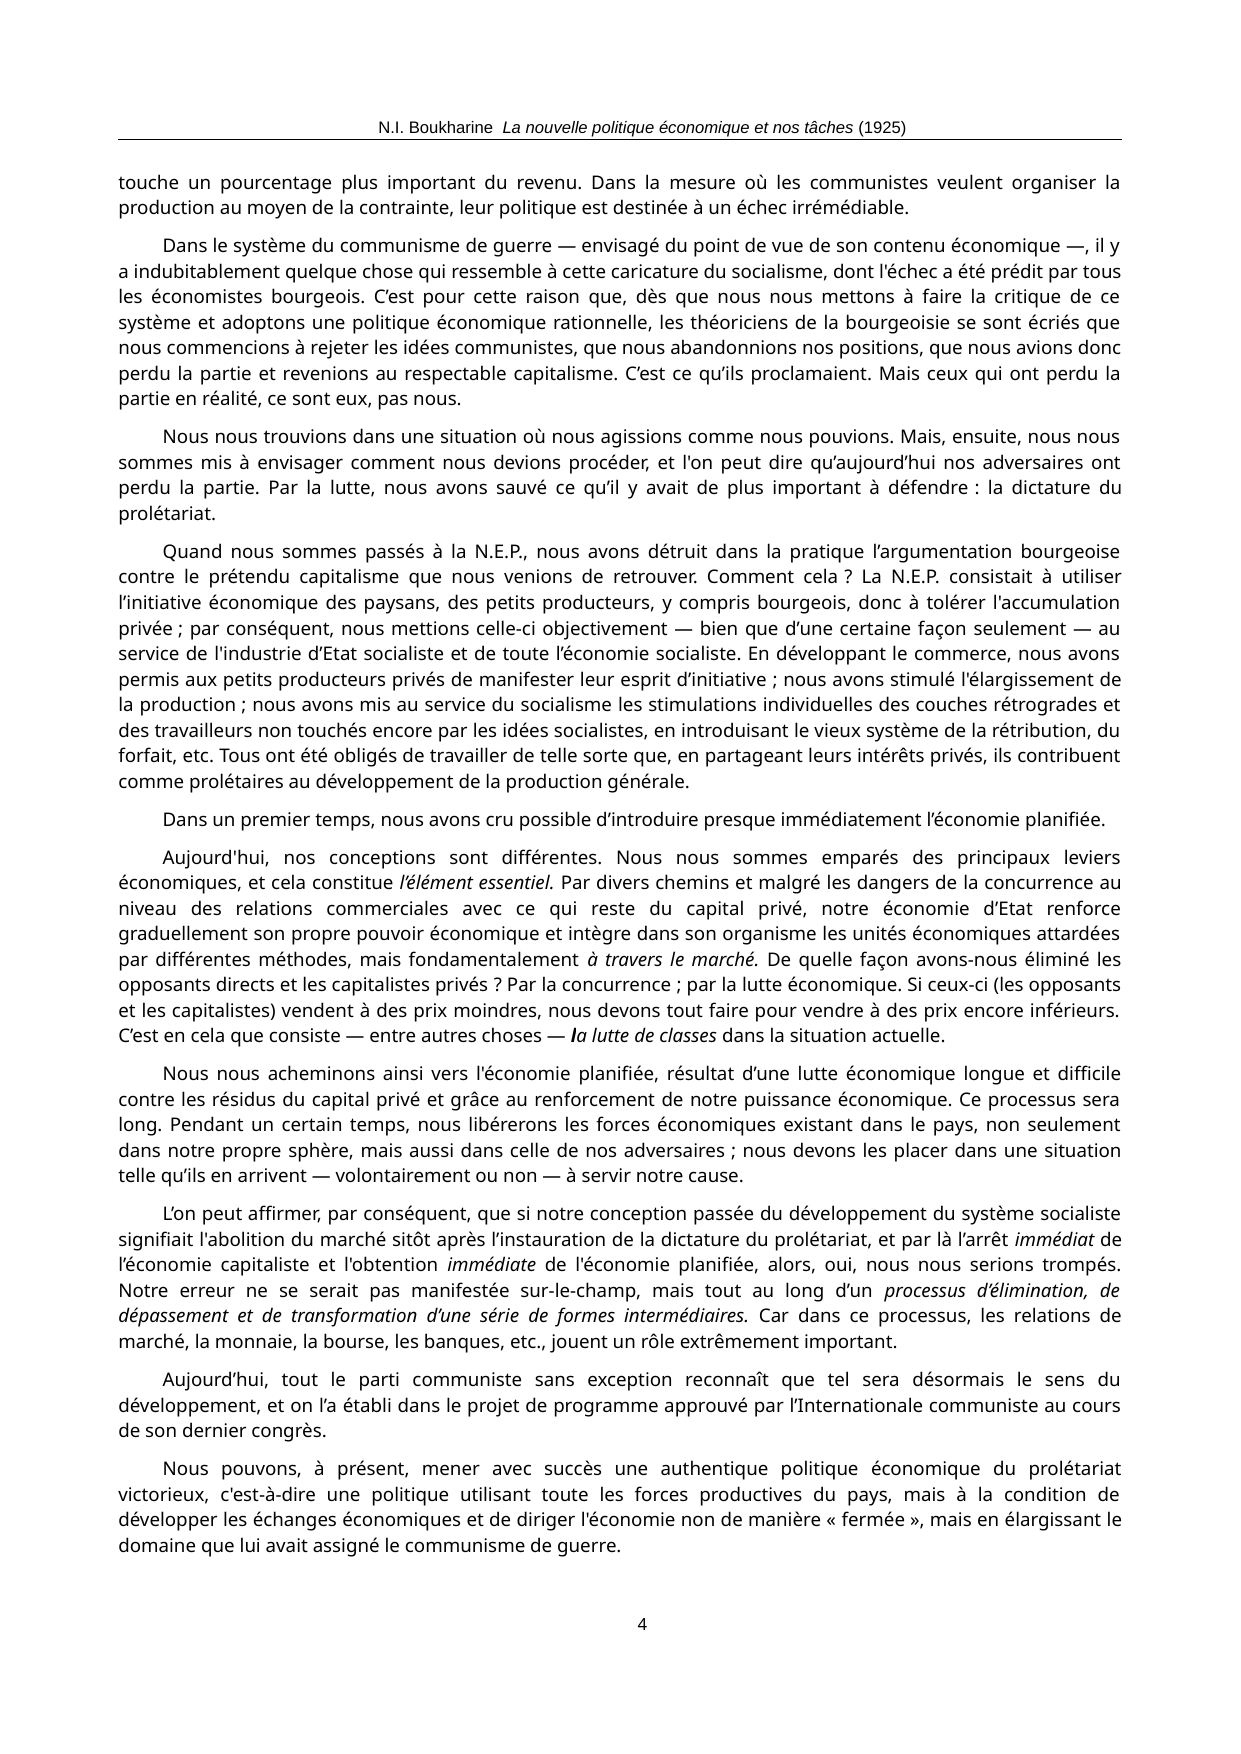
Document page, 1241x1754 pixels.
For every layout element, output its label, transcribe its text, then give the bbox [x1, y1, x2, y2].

text Nous nous acheminons ainsi vers l'économie planifiée, résultat d’une lutte économique longue et difficile contre les résidus du capital privé et grâce au renforcement de notre puissance économique. Ce processus sera long. Pendant un certain temps, nous libérerons les forces économiques existant dans le pays, non seulement dans notre propre sphère, mais aussi dans celle de nos adversaires ; nous devons les placer dans une situation telle qu’ils en arrivent — volontairement ou non — à servir notre cause. [118, 1061, 1122, 1188]
text L’on peut affirmer, par conséquent, que si notre conception passée du développement du système socialiste signifiait l'abolition du marché sitôt après l’instauration de la dictature du prolétariat, et par là l’arrêt immédiat de l’économie capitaliste et l'obtention immédiate de l'économie planifiée, alors, oui, nous nous serions trompés. Notre erreur ne se serait pas manifestée sur-le-champ, mais tout au long d’un processus d’élimination, de dépassement et de transformation d’une série de formes intermédiaires. Car dans ce processus, les relations de marché, la monnaie, la bourse, les banques, etc., jouent un rôle extrêmement important. [118, 1201, 1122, 1354]
text Aujourd’hui, tout le parti communiste sans exception reconnaît que tel sera désormais le sens du développement, et on l’a établi dans le projet de programme approuvé par l’Internationale communiste au cours de son dernier congrès. [118, 1366, 1122, 1443]
text Quand nous sommes passés à la N.E.P., nous avons détruit dans la pratique l’argumentation bourgeoise contre le prétendu capitalisme que nous venions de retrouver. Comment cela ? La N.E.P. consistait à utiliser l’initiative économique des paysans, des petits producteurs, y compris bourgeois, donc à tolérer l'accumulation privée ; par conséquent, nous mettions celle-ci objectivement — bien que d’une certaine façon seulement — au service de l'industrie d’Etat socialiste et de toute l’économie socialiste. En développant le commerce, nous avons permis aux petits producteurs privés de manifester leur esprit d’initiative ; nous avons stimulé l'élargissement de la production ; nous avons mis au service du socialisme les stimulations individuelles des couches rétrogrades et des travailleurs non touchés encore par les idées socialistes, en introduisant le vieux système de la rétribution, du forfait, etc. Tous ont été obligés de travailler de telle sorte que, en partageant leurs intérêts privés, ils contribuent comme prolétaires au développement de la production générale. [118, 538, 1122, 793]
text Nous nous trouvions dans une situation où nous agissions comme nous pouvions. Mais, ensuite, nous nous sommes mis à envisager comment nous devions procéder, et l'on peut dire qu’aujourd’hui nos adversaires ont perdu la partie. Par la lutte, nous avons sauvé ce qu’il y avait de plus important à défendre : la dictature du prolétariat. [118, 424, 1122, 526]
text Dans un premier temps, nous avons cru possible d’introduire presque immédiatement l’économie planifiée. [118, 806, 1122, 831]
text Dans le système du communisme de guerre — envisagé du point de vue de son contenu économique —, il y a indubitablement quelque chose qui ressemble à cette caricature du socialisme, dont l'échec a été prédit par tous les économistes bourgeois. C’est pour cette raison que, dès que nous nous mettons à faire la critique de ce système et adoptons une politique économique rationnelle, les théoriciens de la bourgeoisie se sont écriés que nous commencions à rejeter les idées communistes, que nous abandonnions nos positions, que nous avions donc perdu la partie et revenions au respectable capitalisme. C’est ce qu’ils proclamaient. Mais ceux qui ont perdu la partie en réalité, ce sont eux, pas nous. [118, 232, 1122, 411]
text Aujourd'hui, nos conceptions sont différentes. Nous nous sommes emparés des principaux leviers économiques, et cela constitue l’élément essentiel. Par divers chemins et malgré les dangers de la concurrence au niveau des relations commerciales avec ce qui reste du capital privé, notre économie d’Etat renforce graduellement son propre pouvoir économique et intègre dans son organisme les unités économiques attardées par différentes méthodes, mais fondamentalement à travers le marché. De quelle façon avons-nous éliminé les opposants directs et les capitalistes privés ? Par la concurrence ; par la lutte économique. Si ceux-ci (les opposants et les capitalistes) vendent à des prix moindres, nous devons tout faire pour vendre à des prix encore inférieurs. C’est en cela que consiste — entre autres choses — la lutte de classes dans la situation actuelle. [118, 844, 1122, 1048]
text touche un pourcentage plus important du revenu. Dans la mesure où les communistes veulent organiser la production au moyen de la contrainte, leur politique est destinée à un échec irrémédiable. [118, 169, 1122, 220]
text Nous pouvons, à présent, mener avec succès une authentique politique économique du prolétariat victorieux, c'est-à-dire une politique utilisant toute les forces productives du pays, mais à la condition de développer les échanges économiques et de diriger l'économie non de manière « fermée », mais en élargissant le domaine que lui avait assigné le communisme de guerre. [118, 1455, 1122, 1557]
